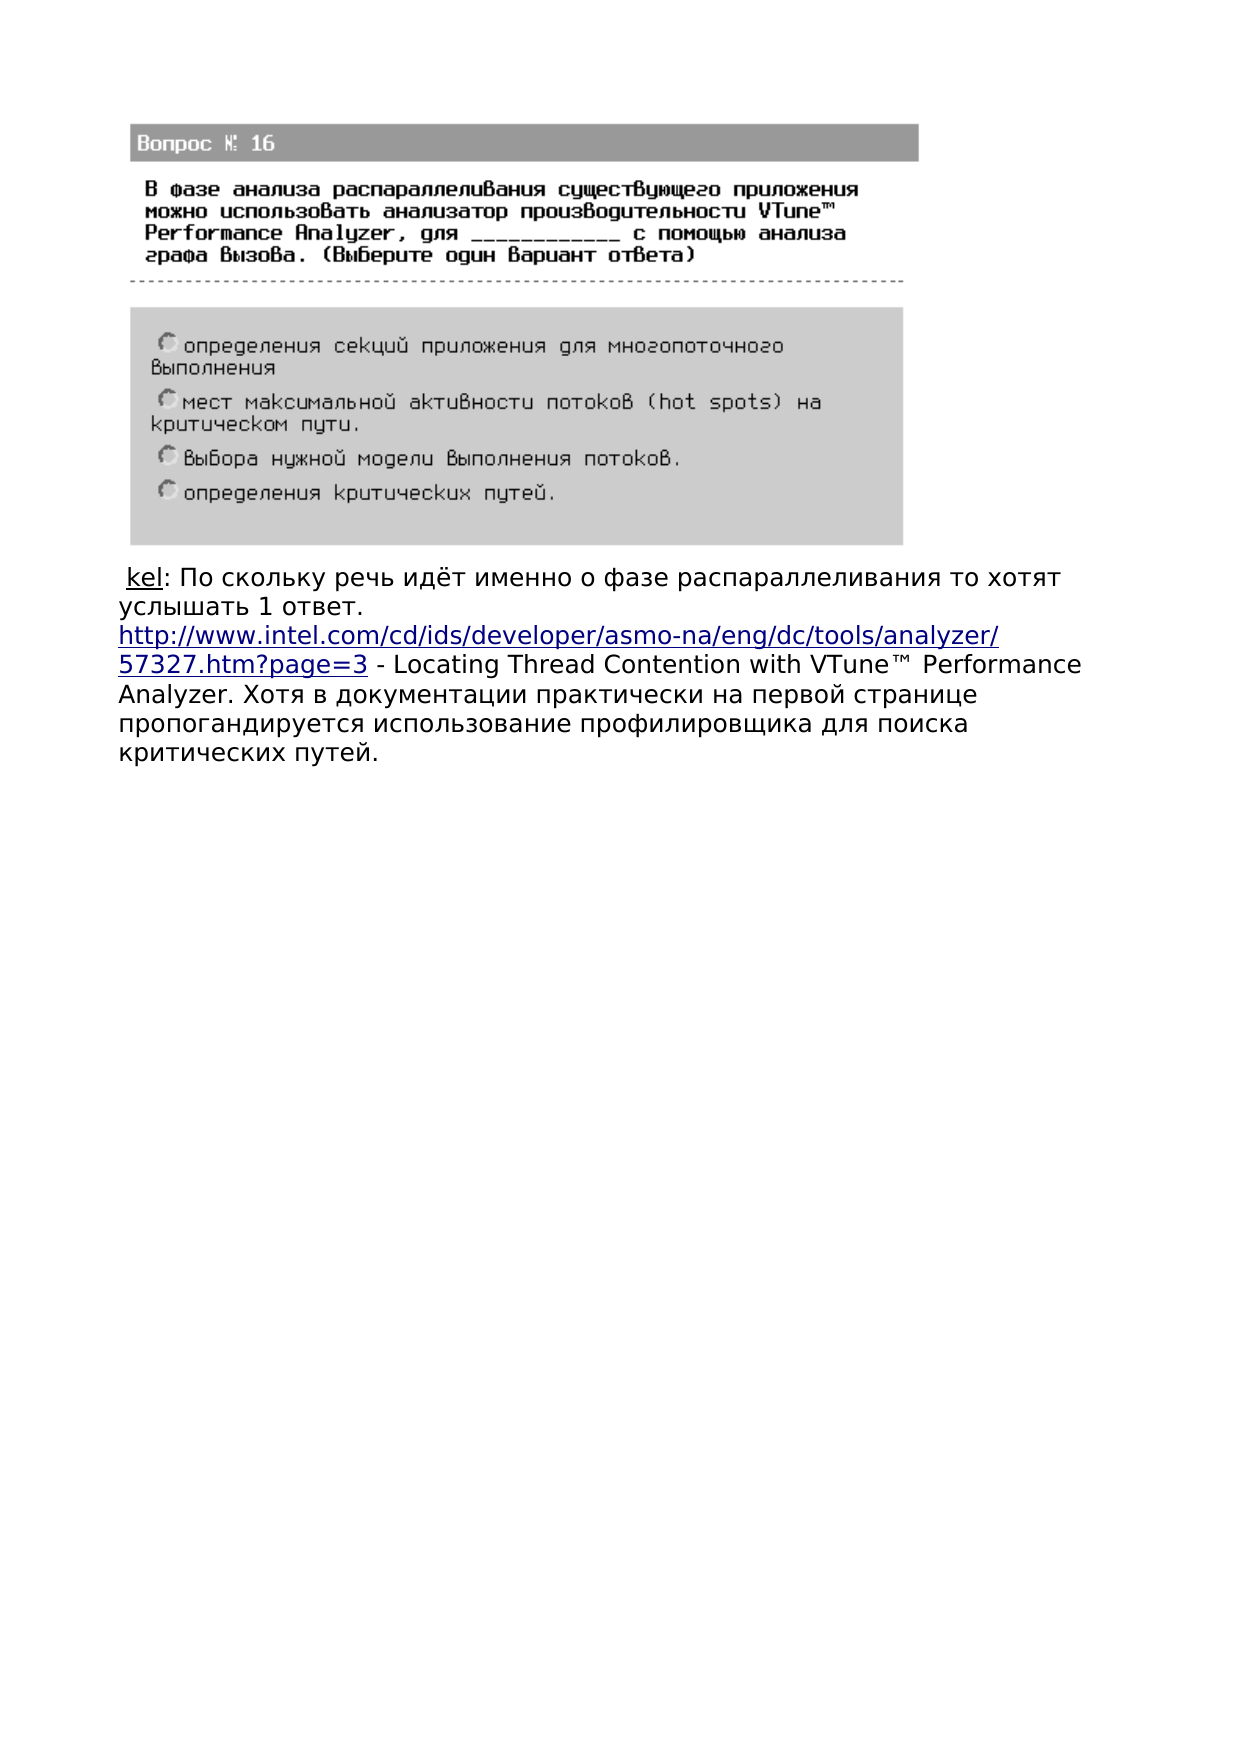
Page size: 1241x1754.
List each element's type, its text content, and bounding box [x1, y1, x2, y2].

text kel: По скольку речь идёт именно о фазе распараллеливания то хотят услышать 1 ответ. http://www.intel.com/cd/ids/developer/asmo-na/eng/dc/tools/analyzer/57327.htm?page=3 - Locating Thread Contention with VTune™ Performance Analyzer. Хотя в документации практически на первой странице пропогандируется использование профилировщика для поиска критических путей. [118, 118, 1122, 767]
picture [118, 118, 929, 558]
